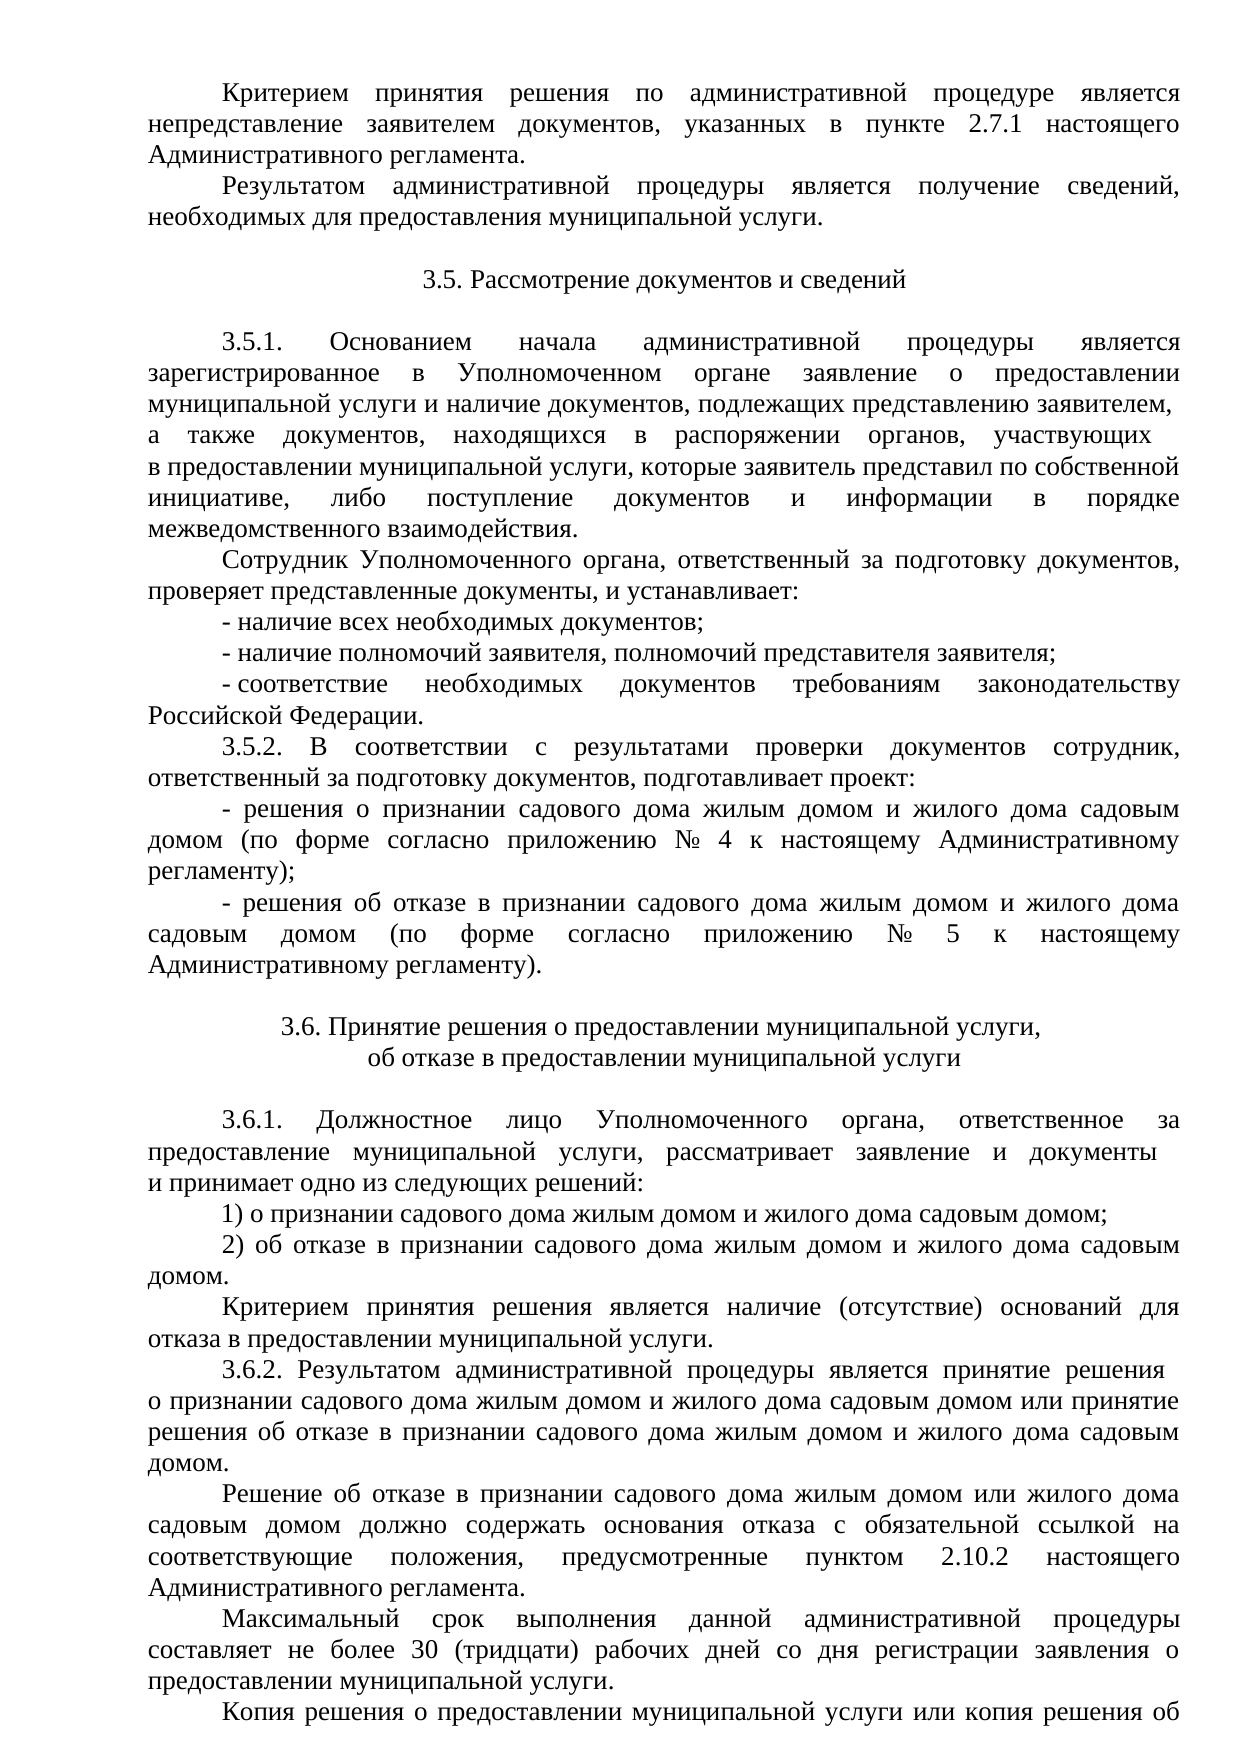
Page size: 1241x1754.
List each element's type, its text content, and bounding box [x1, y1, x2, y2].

text 2) об отказе в признании садового дома жилым домом и жилого дома садовым домом. [148, 1228, 1181, 1291]
text - решения о признании садового дома жилым домом и жилого дома садовым домом (по форме согласно приложению № 4 к настоящему Административному регламенту); [148, 792, 1181, 886]
text 3.6.1. Должностное лицо Уполномоченного органа, ответственное за предоставление муниципальной услуги, рассматривает заявление и документы и принимает одно из следующих решений: [148, 1104, 1181, 1197]
text Критерием принятия решения является наличие (отсутствие) оснований для отказа в предоставлении муниципальной услуги. [148, 1291, 1181, 1353]
text - соответствие необходимых документов требованиям законодательству Российской Федерации. [148, 668, 1181, 730]
text - решения об отказе в признании садового дома жилым домом и жилого дома садовым домом (по форме согласно приложению № 5 к настоящему Административному регламенту). [148, 886, 1181, 979]
text Результатом административной процедуры является получение сведений, необходимых для предоставления муниципальной услуги. [148, 169, 1181, 232]
text об отказе в предоставлении муниципальной услуги [148, 1041, 1181, 1072]
text Критерием принятия решения по административной процедуре является непредставление заявителем документов, указанных в пункте 2.7.1 настоящего Административного регламента. [148, 76, 1181, 169]
text 3.5. Рассмотрение документов и сведений [148, 263, 1181, 294]
text Копия решения о предоставлении муниципальной услуги или копия решения об [148, 1695, 1181, 1727]
text Сотрудник Уполномоченного органа, ответственный за подготовку документов, проверяет представленные документы, и устанавливает: [148, 543, 1181, 605]
text 3.6.2. Результатом административной процедуры является принятие решения о признании садового дома жилым домом и жилого дома садовым домом или принятие решения об отказе в признании садового дома жилым домом и жилого дома садовым домом. [148, 1353, 1181, 1477]
text 3.6. Принятие решения о предоставлении муниципальной услуги, [148, 1010, 1181, 1041]
text 3.5.1. Основанием начала административной процедуры является зарегистрированное в Уполномоченном органе заявление о предоставлении муниципальной услуги и наличие документов, подлежащих представлению заявителем, а также документов, находящихся в распоряжении органов, участвующих в предоставлении муниципальной услуги, которые заявитель представил по собственной инициативе, либо поступление документов и информации в порядке межведомственного взаимодействия. [148, 325, 1181, 543]
text 3.5.2. В соответствии с результатами проверки документов сотрудник, ответственный за подготовку документов, подготавливает проект: [148, 730, 1181, 792]
text - наличие полномочий заявителя, полномочий представителя заявителя; [148, 636, 1181, 668]
text Максимальный срок выполнения данной административной процедуры составляет не более 30 (тридцати) рабочих дней со дня регистрации заявления о предоставлении муниципальной услуги. [148, 1602, 1181, 1695]
text 1) о признании садового дома жилым домом и жилого дома садовым домом; [148, 1197, 1181, 1228]
text - наличие всех необходимых документов; [148, 605, 1181, 636]
text Решение об отказе в признании садового дома жилым домом или жилого дома садовым домом должно содержать основания отказа с обязательной ссылкой на соответствующие положения, предусмотренные пунктом 2.10.2 настоящего Административного регламента. [148, 1477, 1181, 1602]
